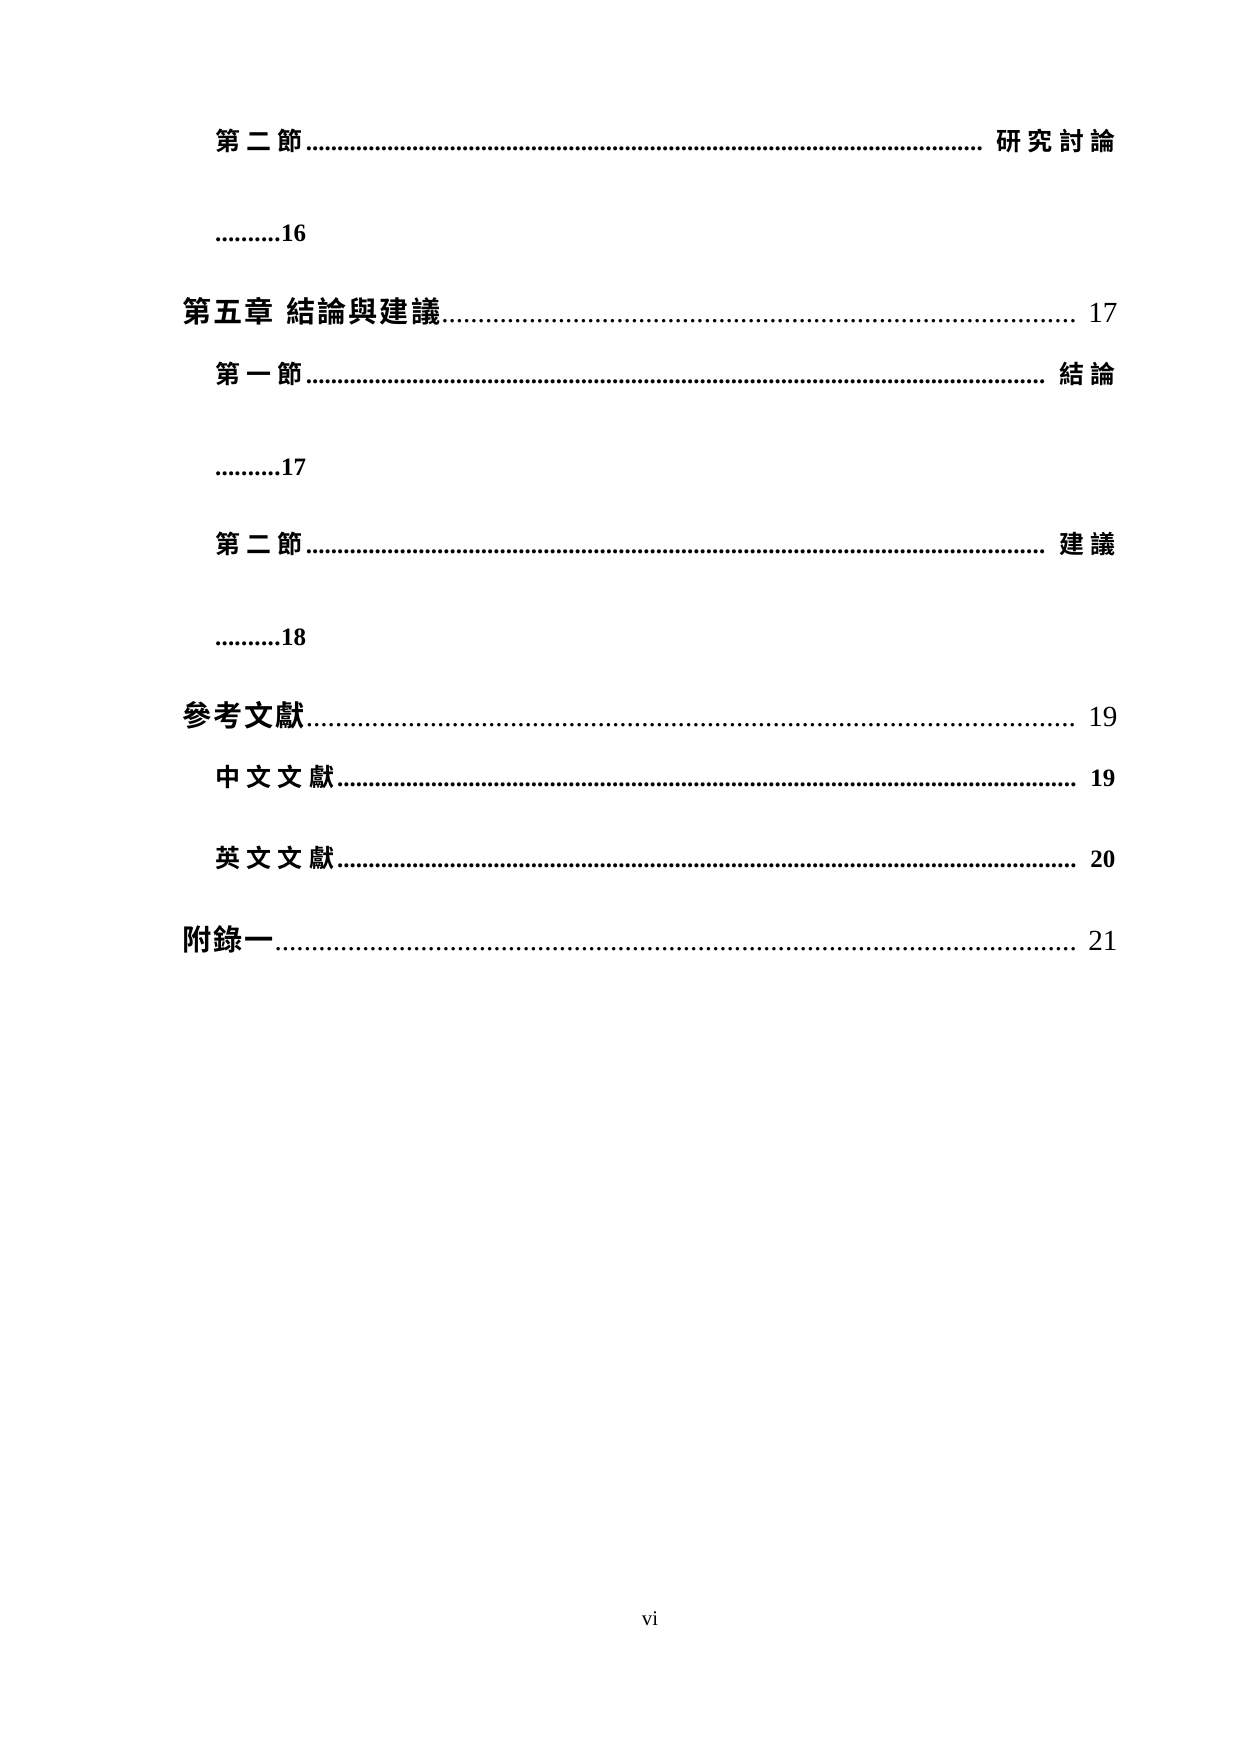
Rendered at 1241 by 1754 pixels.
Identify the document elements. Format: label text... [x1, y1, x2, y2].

text 附錄一 21 [181, 896, 1118, 958]
text 第一節 結論 17 [208, 331, 1118, 487]
text 第五章 結論與建議 17 [181, 268, 1118, 331]
text 英文文獻 20 [208, 815, 1118, 877]
text 參考文獻 19 [181, 672, 1118, 734]
text 中文文獻 19 [208, 734, 1118, 797]
text 第二節 研究討論 16 [208, 97, 1118, 254]
text 第二節 建議 18 [208, 501, 1118, 657]
